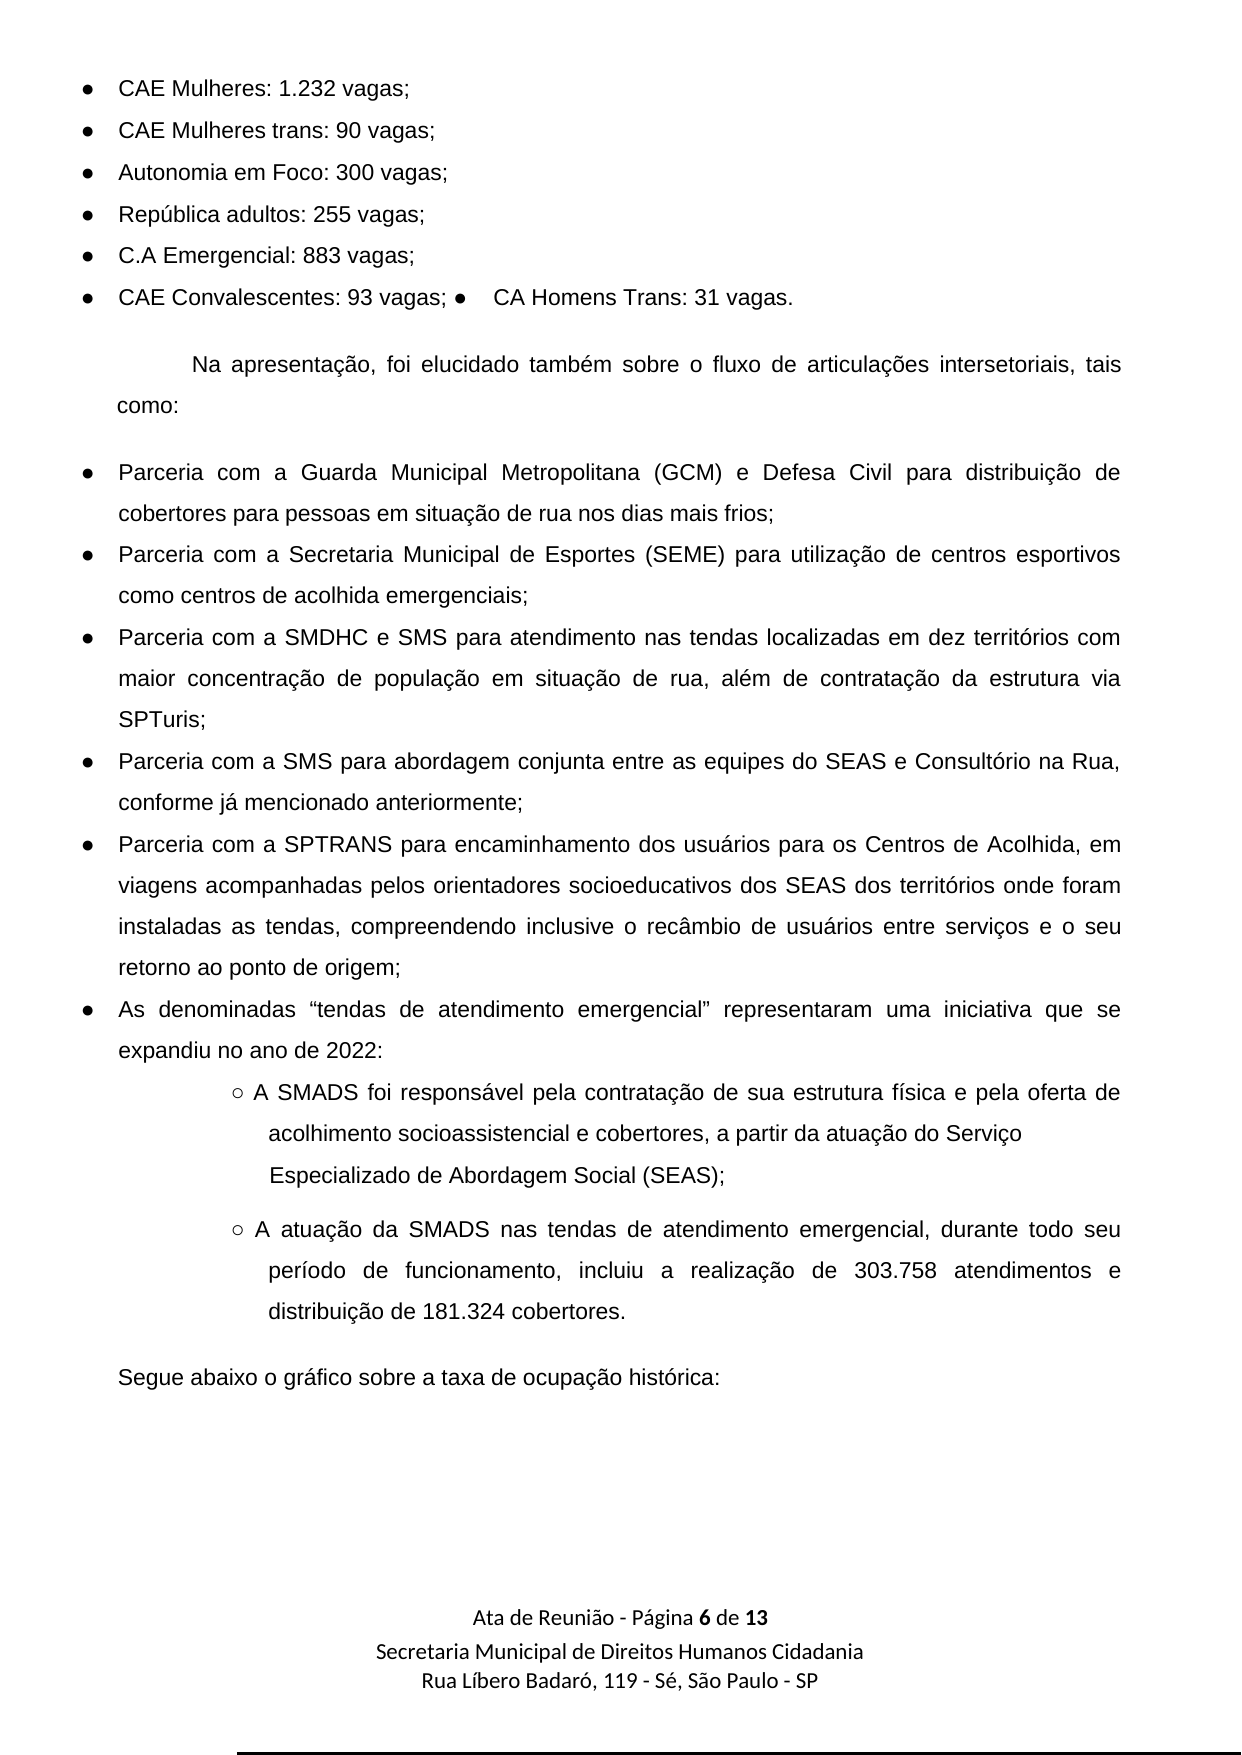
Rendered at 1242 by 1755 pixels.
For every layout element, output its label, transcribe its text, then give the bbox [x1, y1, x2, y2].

list Parceria com a SMDHC e SMS para atendimento nas tendas localizadas em dez territórios com maior concentração de população em situação de rua, além de contratação da estrutura via SPTuris; [81, 624, 1122, 733]
list Parceria com a SPTRANS para encaminhamento dos usuários para os Centros de Acolhida, em viagens acompanhadas pelos orientadores socioeducativos dos SEAS dos territórios onde foram instaladas as tendas, compreendendo inclusive o recâmbio de usuários entre serviços e o seu retorno ao ponto de origem; [81, 831, 1122, 981]
list CAE Convalescentes: 93 vagas; ● CA Homens Trans: 31 vagas. [81, 284, 1122, 311]
text ○ A SMADS foi responsável pela contratação de sua estrutura física e pela oferta de acolhimento socioassistencial e cobertores, a partir da atuação do Serviço [231, 1079, 1122, 1147]
text ○ A atuação da SMADS nas tendas de atendimento emergencial, durante todo seu período de funcionamento, incluiu a realização de 303.758 atendimentos e distribuição de 181.324 cobertores. [231, 1216, 1122, 1324]
list CAE Mulheres: 1.232 vagas; [81, 75, 1122, 101]
list Parceria com a SMS para abordagem conjunta entre as equipes do SEAS e Consultório na Rua, conforme já mencionado anteriormente; [81, 748, 1122, 816]
list Parceria com a Guarda Municipal Metropolitana (GCM) e Defesa Civil para distribuição de cobertores para pessoas em situação de rua nos dias mais frios; [81, 458, 1122, 526]
list Parceria com a Secretaria Municipal de Esportes (SEME) para utilização de centros esportivos como centros de acolhida emergenciais; [81, 541, 1122, 609]
list República adultos: 255 vagas; [81, 201, 1122, 227]
list As denominadas “tendas de atendimento emergencial” representaram uma iniciativa que se expandiu no ano de 2022: [81, 996, 1122, 1064]
text Na apresentação, foi elucidado também sobre o fluxo de articulações intersetoriais, tais como: [117, 351, 1122, 418]
list C.A Emergencial: 883 vagas; [81, 242, 1122, 269]
list Autonomia em Foco: 300 vagas; [81, 159, 1122, 185]
text Especializado de Abordagem Social (SEAS); [269, 1162, 1122, 1188]
list CAE Mulheres trans: 90 vagas; [81, 117, 1122, 143]
text Segue abaixo o gráfico sobre a taxa de ocupação histórica: [118, 1364, 1122, 1391]
